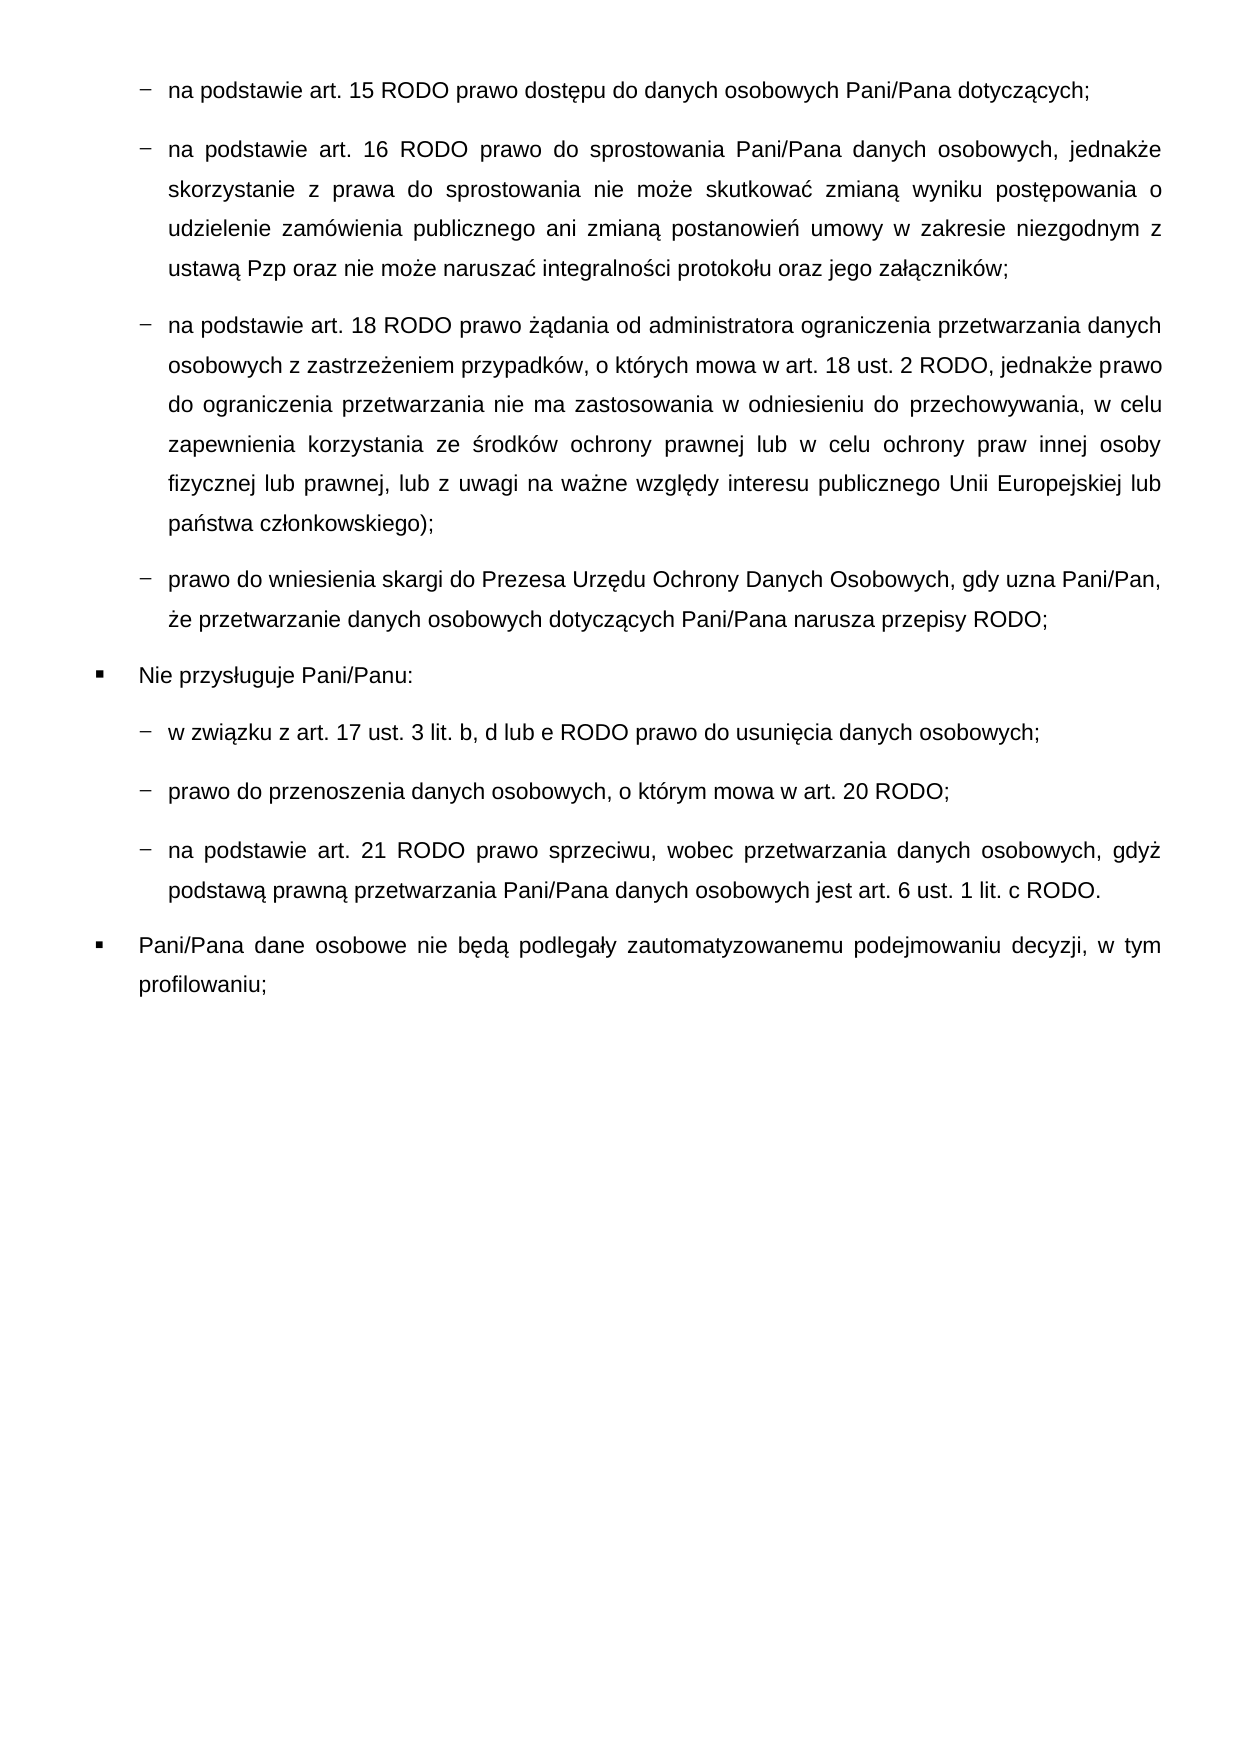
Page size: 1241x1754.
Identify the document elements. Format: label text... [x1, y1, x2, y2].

list na podstawie art. 15 RODO prawo dostępu do danych osobowych Pani/Pana dotyczących; [138, 75, 1162, 104]
list Pani/Pana dane osobowe nie będą podlegały zautomatyzowanemu podejmowaniu decyzji, w tym profilowaniu; [94, 932, 1162, 998]
list prawo do wniesienia skargi do Prezesa Urzędu Ochrony Danych Osobowych, gdy uzna Pani/Pan, że przetwarzanie danych osobowych dotyczących Pani/Pana narusza przepisy RODO; [138, 564, 1162, 633]
list prawo do przenoszenia danych osobowych, o którym mowa w art. 20 RODO; [138, 776, 1162, 805]
list Nie przysługuje Pani/Panu: [94, 662, 1162, 688]
list na podstawie art. 21 RODO prawo sprzeciwu, wobec przetwarzania danych osobowych, gdyż podstawą prawną przetwarzania Pani/Pana danych osobowych jest art. 6 ust. 1 lit. c RODO. [138, 835, 1162, 903]
list na podstawie art. 16 RODO prawo do sprostowania Pani/Pana danych osobowych, jednakże skorzystanie z prawa do sprostowania nie może skutkować zmianą wyniku postępowania o udzielenie zamówienia publicznego ani zmianą postanowień umowy w zakresie niezgodnym z ustawą Pzp oraz nie może naruszać integralności protokołu oraz jego załączników; [138, 134, 1162, 281]
list na podstawie art. 18 RODO prawo żądania od administratora ograniczenia przetwarzania danych osobowych z zastrzeżeniem przypadków, o których mowa w art. 18 ust. 2 RODO, jednakże prawo do ograniczenia przetwarzania nie ma zastosowania w odniesieniu do przechowywania, w celu zapewnienia korzystania ze środków ochrony prawnej lub w celu ochrony praw innej osoby fizycznej lub prawnej, lub z uwagi na ważne względy interesu publicznego Unii Europejskiej lub państwa członkowskiego); [138, 310, 1162, 536]
list w związku z art. 17 ust. 3 lit. b, d lub e RODO prawo do usunięcia danych osobowych; [138, 717, 1162, 746]
